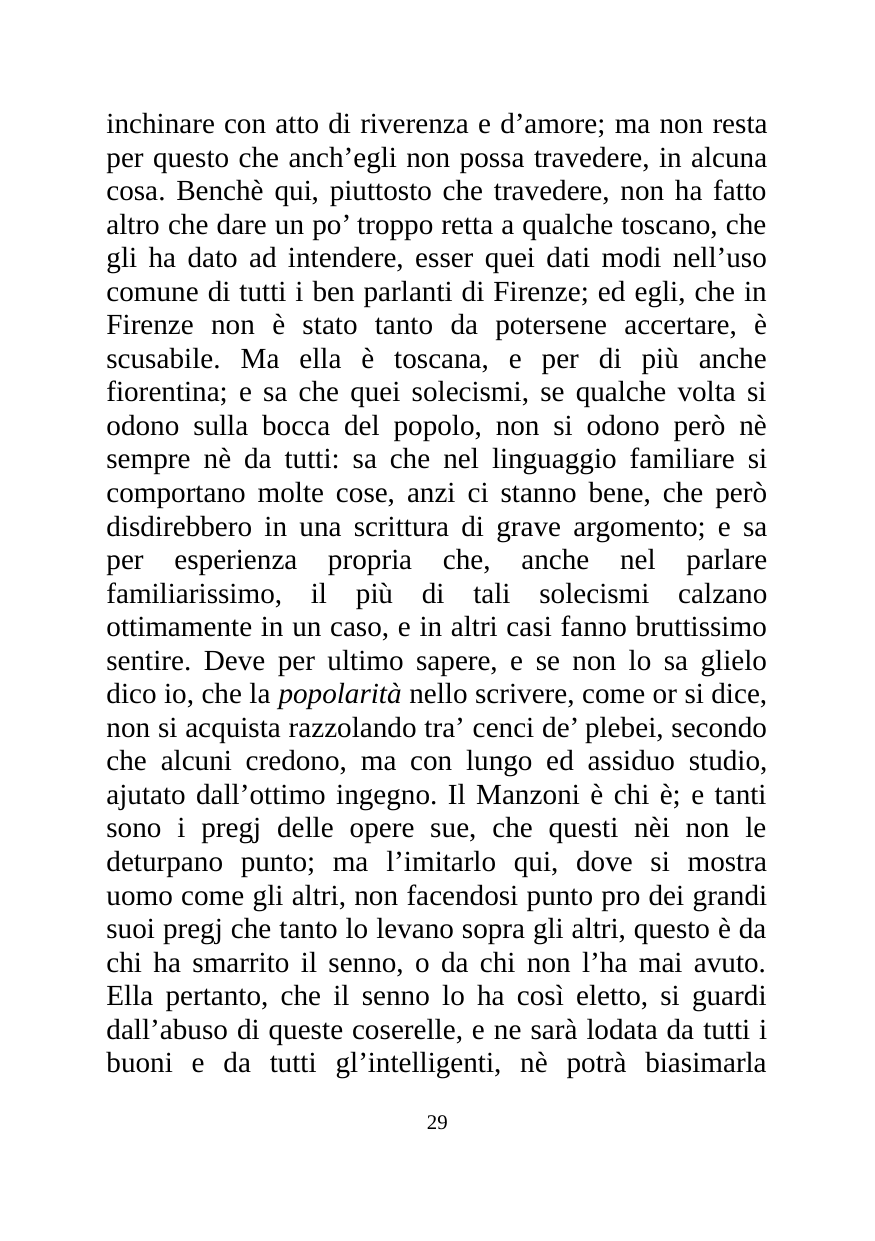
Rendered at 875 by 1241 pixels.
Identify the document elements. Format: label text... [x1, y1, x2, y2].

text inchinare con atto di riverenza e d’amore; ma non resta per questo che anch’egli non possa travedere, in alcuna cosa. Benchè qui, piuttosto che travedere, non ha fatto altro che dare un po’ troppo retta a qualche toscano, che gli ha dato ad intendere, esser quei dati modi nell’uso comune di tutti i ben parlanti di Firenze; ed egli, che in Firenze non è stato tanto da potersene accertare, è scusabile. Ma ella è toscana, e per di più anche fiorentina; e sa che quei solecismi, se qualche volta si odono sulla bocca del popolo, non si odono però nè sempre nè da tutti: sa che nel linguaggio familiare si comportano molte cose, anzi ci stanno bene, che però disdirebbero in una scrittura di grave argomento; e sa per esperienza propria che, anche nel parlare familiarissimo, il più di tali solecismi calzano ottimamente in un caso, e in altri casi fanno bruttissimo sentire. Deve per ultimo sapere, e se non lo sa glielo dico io, che la popolarità nello scrivere, come or si dice, non si acquista razzolando traʼ cenci de’ plebei, secondo che alcuni credono, ma con lungo ed assiduo studio, ajutato dall’ottimo ingegno. Il Manzoni è chi è; e tanti sono i pregj delle opere sue, che questi nèi non le deturpano punto; ma l’imitarlo qui, dove si mostra uomo come gli altri, non facendosi punto pro dei grandi suoi pregj che tanto lo levano sopra gli altri, questo è da chi ha smarrito il senno, o da chi non l’ha mai avuto. Ella pertanto, che il senno lo ha così eletto, si guardi dall’abuso di queste coserelle, e ne sarà lodata da tutti i buoni e da tutti gl’intelligenti, nè potrà biasimarla [106, 106, 768, 1079]
